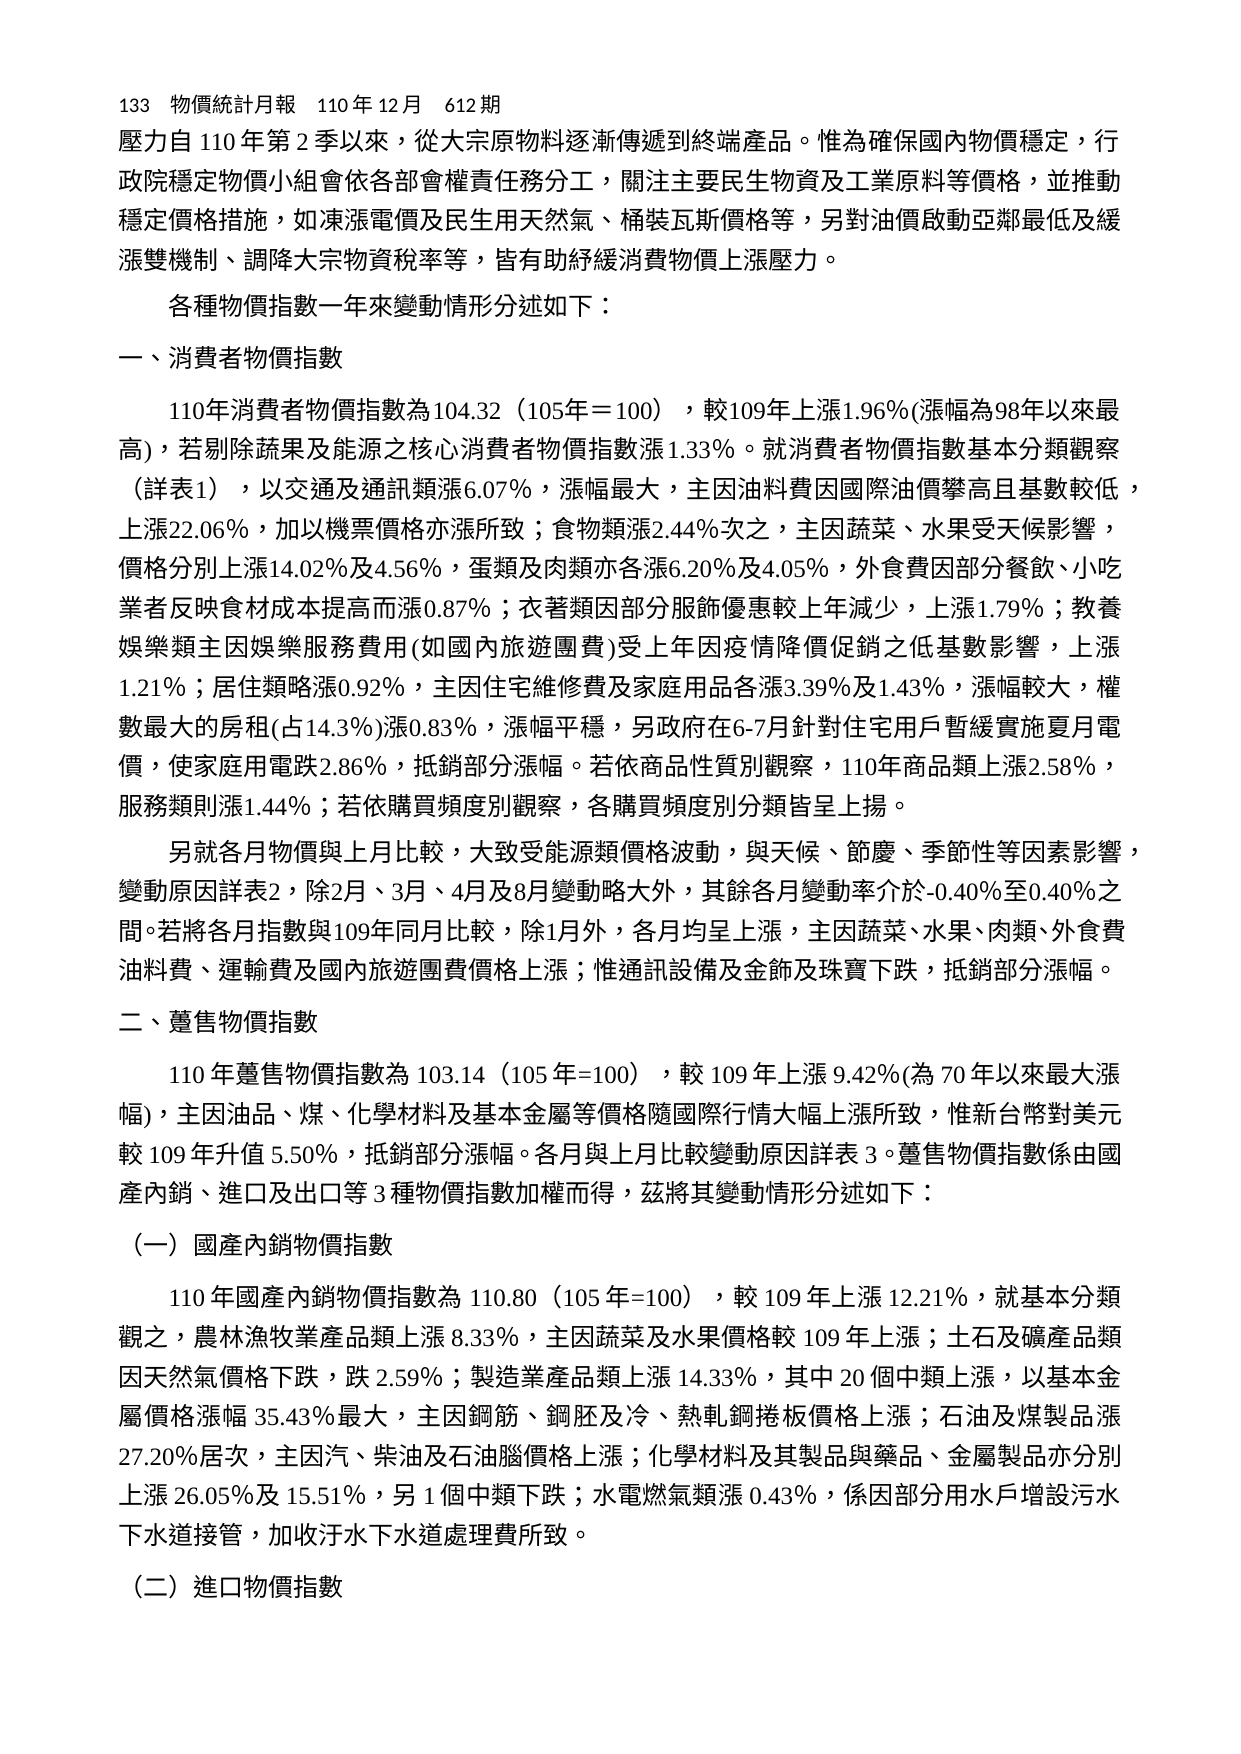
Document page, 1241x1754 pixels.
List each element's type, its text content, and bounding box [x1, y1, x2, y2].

text 一、消費者物價指數 [118, 336, 1122, 375]
text （一）國產內銷物價指數 [118, 1223, 1122, 1263]
text 110年消費者物價指數為104.32（105年＝100），較109年上漲1.96％(漲幅為98年以來最高)，若剔除蔬果及能源之核心消費者物價指數漲1.33％。就消費者物價指數基本分類觀察（詳表1），以交通及通訊類漲6.07％，漲幅最大，主因油料費因國際油價攀高且基數較低，上漲22.06％，加以機票價格亦漲所致；食物類漲2.44％次之，主因蔬菜、水果受天候影響，價格分別上漲14.02％及4.56％，蛋類及肉類亦各漲6.20％及4.05％，外食費因部分餐飲、小吃業者反映食材成本提高而漲0.87％；衣著類因部分服飾優惠較上年減少，上漲1.79％；教養娛樂類主因娛樂服務費用(如國內旅遊團費)受上年因疫情降價促銷之低基數影響，上漲1.21％；居住類略漲0.92％，主因住宅維修費及家庭用品各漲3.39％及1.43％，漲幅較大，權數最大的房租(占14.3％)漲0.83％，漲幅平穩，另政府在6-7月針對住宅用戶暫緩實施夏月電價，使家庭用電跌2.86％，抵銷部分漲幅。若依商品性質別觀察，110年商品類上漲2.58％，服務類則漲1.44％；若依購買頻度別觀察，各購買頻度別分類皆呈上揚。 [118, 388, 1122, 823]
text 各種物價指數一年來變動情形分述如下： [118, 283, 1122, 323]
text 壓力自110年第2季以來，從大宗原物料逐漸傳遞到終端產品。惟為確保國內物價穩定，行政院穩定物價小組會依各部會權責任務分工，關注主要民生物資及工業原料等價格，並推動穩定價格措施，如凍漲電價及民生用天然氣、桶裝瓦斯價格等，另對油價啟動亞鄰最低及緩漲雙機制、調降大宗物資稅率等，皆有助紓緩消費物價上漲壓力。 [118, 119, 1122, 277]
text 110年國產內銷物價指數為110.80（105年=100），較109年上漲12.21％，就基本分類觀之，農林漁牧業產品類上漲8.33％，主因蔬菜及水果價格較109年上漲；土石及礦產品類因天然氣價格下跌，跌2.59％；製造業產品類上漲14.33％，其中20個中類上漲，以基本金屬價格漲幅35.43％最大，主因鋼筋、鋼胚及冷、熱軋鋼捲板價格上漲；石油及煤製品漲27.20％居次，主因汽、柴油及石油腦價格上漲；化學材料及其製品與藥品、金屬製品亦分別上漲26.05％及15.51％，另1個中類下跌；水電燃氣類漲0.43％，係因部分用水戶增設污水下水道接管，加收汙水下水道處理費所致。 [118, 1275, 1122, 1552]
text 二、躉售物價指數 [118, 1000, 1122, 1040]
text （二）進口物價指數 [118, 1565, 1122, 1604]
text 110年躉售物價指數為103.14（105年=100），較109年上漲9.42％(為70年以來最大漲幅)，主因油品、煤、化學材料及基本金屬等價格隨國際行情大幅上漲所致，惟新台幣對美元較109年升值5.50％，抵銷部分漲幅。各月與上月比較變動原因詳表3。躉售物價指數係由國產內銷、進口及出口等3種物價指數加權而得，茲將其變動情形分述如下： [118, 1052, 1122, 1211]
text 另就各月物價與上月比較，大致受能源類價格波動，與天候、節慶、季節性等因素影響，變動原因詳表2，除2月、3月、4月及8月變動略大外，其餘各月變動率介於-0.40％至0.40％之間。若將各月指數與109年同月比較，除1月外，各月均呈上漲，主因蔬菜、水果、肉類、外食費、油料費、運輸費及國內旅遊團費價格上漲；惟通訊設備及金飾及珠寶下跌，抵銷部分漲幅。 [118, 829, 1122, 988]
